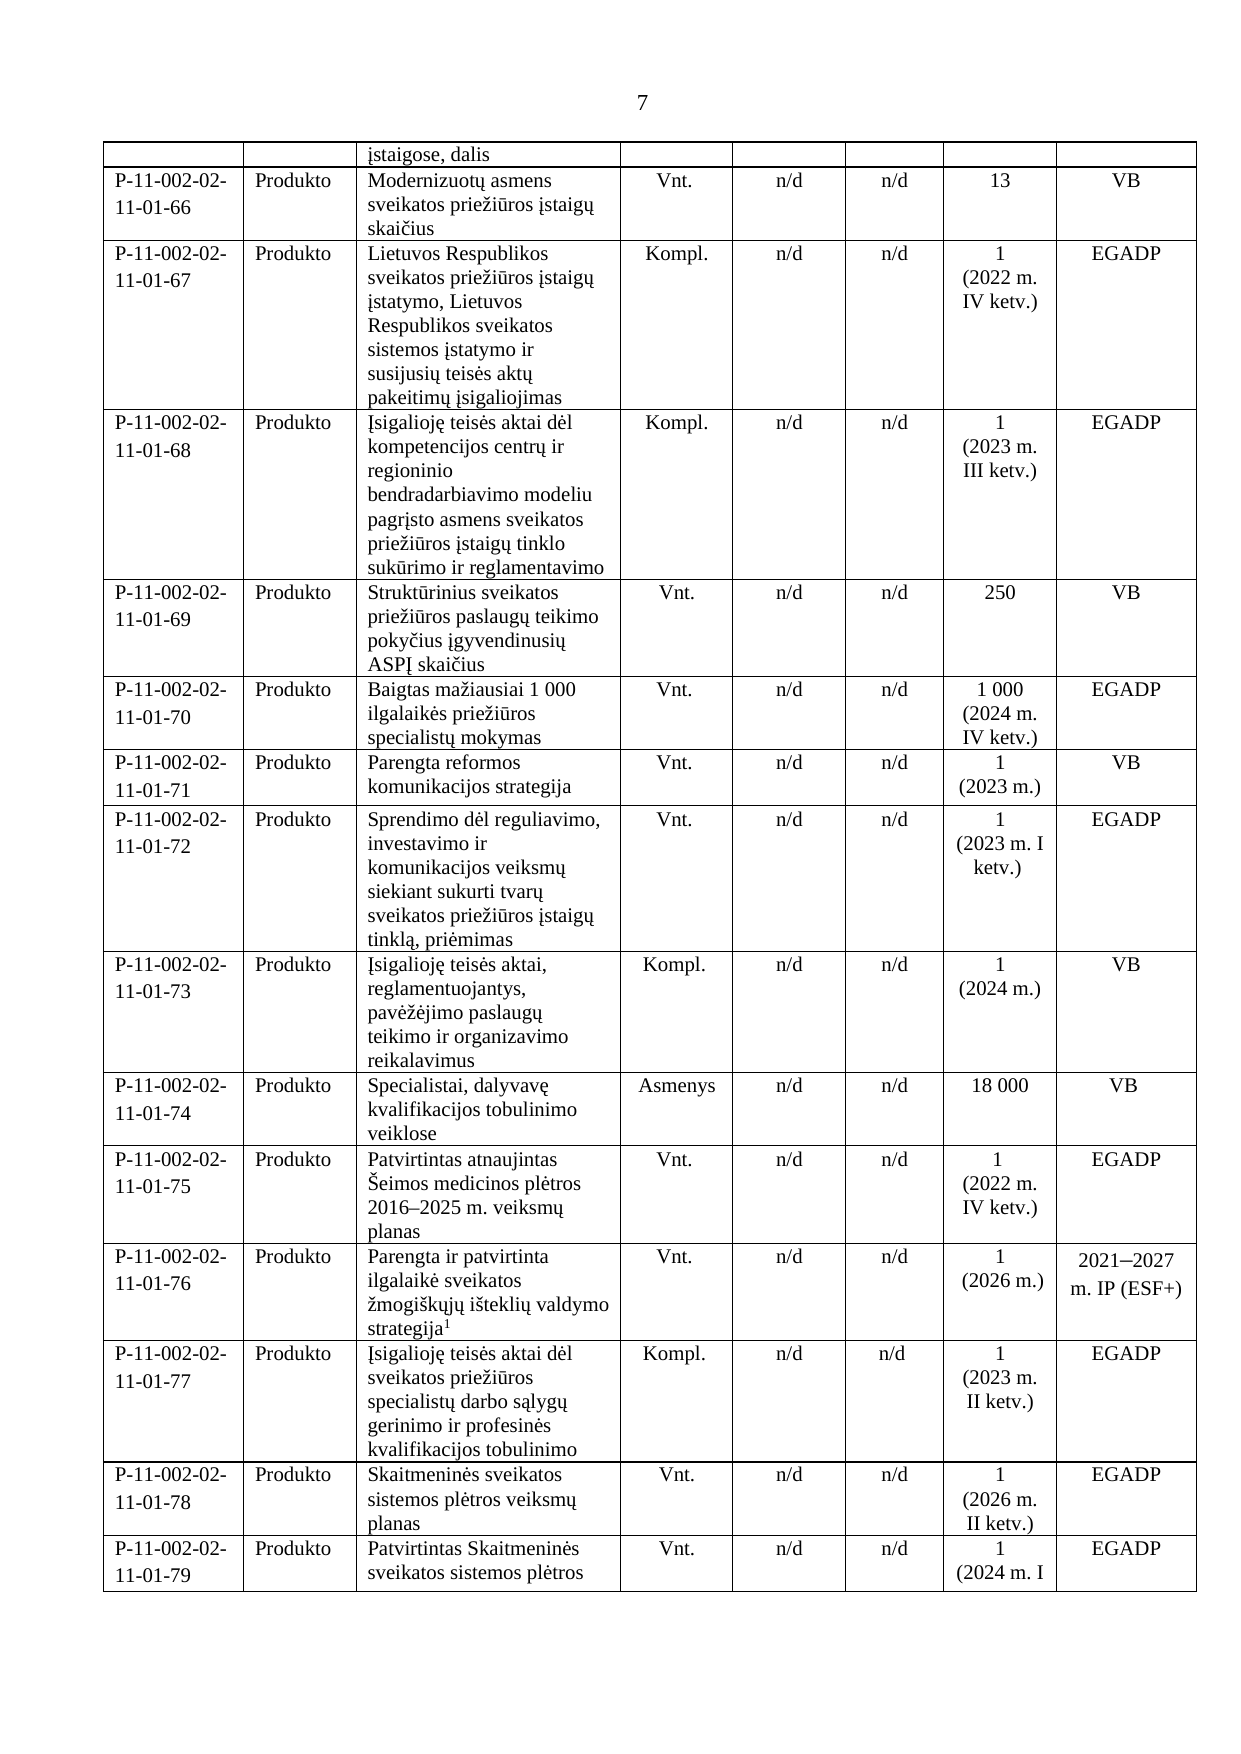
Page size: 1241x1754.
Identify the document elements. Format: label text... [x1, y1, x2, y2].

table_cell n/d [733, 1146, 845, 1243]
table_cell Kompl. [621, 1341, 732, 1461]
table_cell 1 (2024 m. I [944, 1536, 1056, 1591]
table_cell Kompl. [621, 241, 732, 409]
table_cell Parengta ir patvirtinta ilgalaikė sveikatos žmogiškųjų išteklių valdymo strategija1 [357, 1244, 620, 1340]
table_cell Kompl. [621, 410, 732, 579]
table_cell Kompl. [621, 952, 732, 1072]
table_cell n/d [733, 168, 845, 240]
table_cell Vnt. [621, 806, 732, 951]
table_cell Produkto [244, 241, 356, 409]
table_cell VB [1057, 750, 1196, 805]
table_cell P-11-002-02-11-01-72 [104, 806, 243, 951]
table_cell Produkto [244, 750, 356, 805]
table_cell 250 [944, 580, 1056, 676]
table_cell n/d [733, 677, 845, 749]
table_cell VB [1057, 952, 1196, 1072]
table_cell Vnt. [621, 750, 732, 805]
table_cell [733, 143, 845, 166]
table_cell P-11-002-02-11-01-69 [104, 580, 243, 676]
table_cell Parengta reformos komunikacijos strategija [357, 750, 620, 805]
table_cell n/d [733, 952, 845, 1072]
table_cell n/d [846, 1073, 943, 1145]
table_cell n/d [846, 1463, 943, 1534]
table_cell EGADP [1057, 241, 1196, 409]
table_cell Baigtas mažiausiai 1 000 ilgalaikės priežiūros specialistų mokymas [357, 677, 620, 749]
table_cell 1 (2022 m. IV ketv.) [944, 1146, 1056, 1243]
table_cell P-11-002-02-11-01-66 [104, 168, 243, 240]
table_cell 2021–2027 m. IP (ESF+) [1057, 1244, 1196, 1340]
table_cell P-11-002-02-11-01-70 [104, 677, 243, 749]
table_cell Produkto [244, 1341, 356, 1461]
table_cell n/d [846, 1244, 943, 1340]
table_cell n/d [846, 168, 943, 240]
table_cell Asmenys [621, 1073, 732, 1145]
table_cell n/d [846, 806, 943, 951]
table_cell Modernizuotų asmens sveikatos priežiūros įstaigų skaičius [357, 168, 620, 240]
table_cell VB [1057, 580, 1196, 676]
table_cell EGADP [1057, 1341, 1196, 1461]
table_cell n/d [846, 410, 943, 579]
table_cell 1 (2023 m.) [944, 750, 1056, 805]
table_cell n/d [733, 410, 845, 579]
table_cell n/d [846, 241, 943, 409]
table_cell P-11-002-02-11-01-77 [104, 1341, 243, 1461]
table_cell EGADP [1057, 410, 1196, 579]
table_cell Produkto [244, 168, 356, 240]
table_cell n/d [733, 1463, 845, 1534]
table_cell 1 (2024 m.) [944, 952, 1056, 1072]
table_cell 1 (2026 m.) [944, 1244, 1056, 1340]
table_cell Patvirtintas atnaujintas Šeimos medicinos plėtros 2016–2025 m. veiksmų planas [357, 1146, 620, 1243]
table_cell n/d [733, 1244, 845, 1340]
table_cell P-11-002-02-11-01-75 [104, 1146, 243, 1243]
table_cell Produkto [244, 1244, 356, 1340]
table_cell P-11-002-02-11-01-76 [104, 1244, 243, 1340]
table_cell [621, 143, 732, 166]
table_cell 1 (2023 m. I ketv.) [944, 806, 1056, 951]
table_cell Vnt. [621, 1536, 732, 1591]
table_cell n/d [846, 580, 943, 676]
table_cell P-11-002-02-11-01-68 [104, 410, 243, 579]
table_cell P-11-002-02-11-01-71 [104, 750, 243, 805]
table_cell 1 (2022 m. IV ketv.) [944, 241, 1056, 409]
table_cell [1057, 143, 1196, 166]
table_cell n/d [846, 952, 943, 1072]
table_cell n/d [733, 1536, 845, 1591]
table_cell Struktūrinius sveikatos priežiūros paslaugų teikimo pokyčius įgyvendinusių ASPĮ skaičius [357, 580, 620, 676]
table_cell [846, 143, 943, 166]
table_cell 13 [944, 168, 1056, 240]
table_cell Produkto [244, 952, 356, 1072]
table_cell n/d [846, 750, 943, 805]
table_cell EGADP [1057, 1536, 1196, 1591]
table_cell P-11-002-02-11-01-79 [104, 1536, 243, 1591]
table_cell n/d [846, 1341, 943, 1461]
table_cell 1 (2023 m. III ketv.) [944, 410, 1056, 579]
table_cell P-11-002-02-11-01-74 [104, 1073, 243, 1145]
table_cell n/d [733, 241, 845, 409]
table_cell įstaigose, dalis [357, 143, 620, 166]
table_cell Produkto [244, 677, 356, 749]
table_cell Produkto [244, 1463, 356, 1534]
table_cell n/d [846, 677, 943, 749]
table_cell VB [1057, 168, 1196, 240]
table_cell Įsigalioję teisės aktai dėl kompetencijos centrų ir regioninio bendradarbiavimo modeliu pagrįsto asmens sveikatos priežiūros įstaigų tinklo sukūrimo ir reglamentavimo [357, 410, 620, 579]
table_cell 1 (2026 m. II ketv.) [944, 1463, 1056, 1534]
table_cell n/d [846, 1536, 943, 1591]
table_cell Produkto [244, 1536, 356, 1591]
table_cell Produkto [244, 410, 356, 579]
table_cell Patvirtintas Skaitmeninės sveikatos sistemos plėtros [357, 1536, 620, 1591]
table_cell Vnt. [621, 1146, 732, 1243]
table_cell P-11-002-02-11-01-67 [104, 241, 243, 409]
table_cell Produkto [244, 580, 356, 676]
table_cell EGADP [1057, 1463, 1196, 1534]
table_cell EGADP [1057, 677, 1196, 749]
table_cell Produkto [244, 1073, 356, 1145]
table_cell Vnt. [621, 677, 732, 749]
table_cell Produkto [244, 806, 356, 951]
table_cell n/d [733, 580, 845, 676]
table_cell Skaitmeninės sveikatos sistemos plėtros veiksmų planas [357, 1463, 620, 1534]
table_cell P-11-002-02-11-01-73 [104, 952, 243, 1072]
table_cell Įsigalioję teisės aktai, reglamentuojantys, pavėžėjimo paslaugų teikimo ir organizavimo reikalavimus [357, 952, 620, 1072]
table_cell Lietuvos Respublikos sveikatos priežiūros įstaigų įstatymo, Lietuvos Respublikos sveikatos sistemos įstatymo ir susijusių teisės aktų pakeitimų įsigaliojimas [357, 241, 620, 409]
table_cell Produkto [244, 1146, 356, 1243]
table_cell Įsigalioję teisės aktai dėl sveikatos priežiūros specialistų darbo sąlygų gerinimo ir profesinės kvalifikacijos tobulinimo [357, 1341, 620, 1461]
table_cell VB [1057, 1073, 1196, 1145]
table_cell Vnt. [621, 580, 732, 676]
table_cell 1 (2023 m. II ketv.) [944, 1341, 1056, 1461]
table_cell Specialistai, dalyvavę kvalifikacijos tobulinimo veiklose [357, 1073, 620, 1145]
table_cell EGADP [1057, 806, 1196, 951]
table_cell Vnt. [621, 168, 732, 240]
table_cell [104, 143, 243, 166]
table_cell Vnt. [621, 1463, 732, 1534]
table_cell n/d [733, 1073, 845, 1145]
table_cell EGADP [1057, 1146, 1196, 1243]
table_cell P-11-002-02-11-01-78 [104, 1463, 243, 1534]
table_cell [244, 143, 356, 166]
table_cell 1 000 (2024 m. IV ketv.) [944, 677, 1056, 749]
table_cell n/d [733, 806, 845, 951]
table_cell 18 000 [944, 1073, 1056, 1145]
table_cell n/d [733, 750, 845, 805]
table_cell n/d [733, 1341, 845, 1461]
table_cell Vnt. [621, 1244, 732, 1340]
table_cell Sprendimo dėl reguliavimo, investavimo ir komunikacijos veiksmų siekiant sukurti tvarų sveikatos priežiūros įstaigų tinklą, priėmimas [357, 806, 620, 951]
table_cell [944, 143, 1056, 166]
table_cell n/d [846, 1146, 943, 1243]
